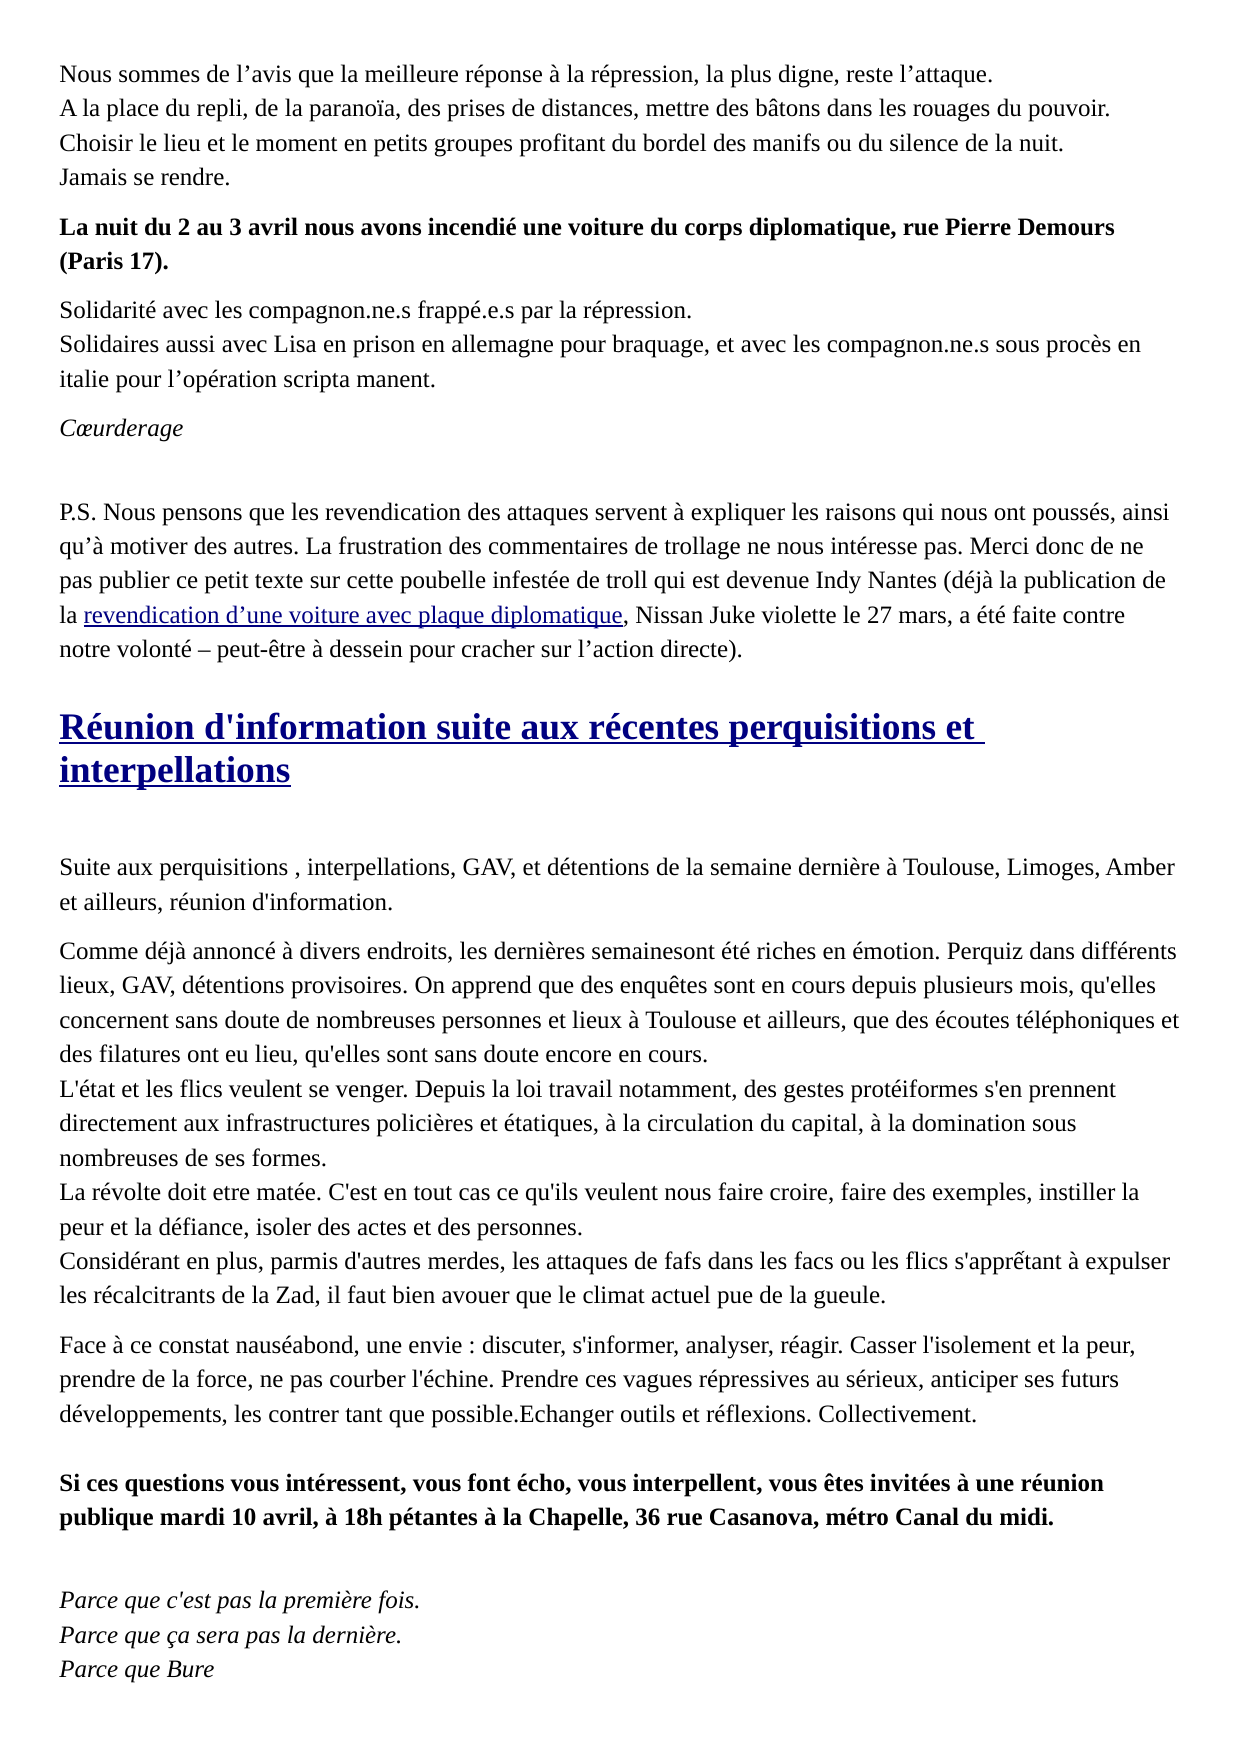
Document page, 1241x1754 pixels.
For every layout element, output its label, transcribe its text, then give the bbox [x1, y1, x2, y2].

text Face à ce constat nauséabond, une envie : discuter, s'informer, analyser, réagir. Casser l'isolement et la peur, prendre de la force, ne pas courber l'échine. Prendre ces vagues répressives au sérieux, anticiper ses futurs développements, les contrer tant que possible.Echanger outils et réflexions. Collectivement. Si ces questions vous intéressent, vous font écho, vous interpellent, vous êtes invitées à une réunion publique mardi 10 avril, à 18h pétantes à la Chapelle, 36 rue Casanova, métro Canal du midi. [59, 1330, 1181, 1531]
text Comme déjà annoncé à divers endroits, les dernières semainesont été riches en émotion. Perquiz dans différents lieux, GAV, détentions provisoires. On apprend que des enquêtes sont en cours depuis plusieurs mois, qu'elles concernent sans doute de nombreuses personnes et lieux à Toulouse et ailleurs, que des écoutes téléphoniques et des filatures ont eu lieu, qu'elles sont sans doute encore en cours. L'état et les flics veulent se venger. Depuis la loi travail notamment, des gestes protéiformes s'en prennent directement aux infrastructures policières et étatiques, à la circulation du capital, à la domination sous nombreuses de ses formes. La révolte doit etre matée. C'est en tout cas ce qu'ils veulent nous faire croire, faire des exemples, instiller la peur et la défiance, isoler des actes et des personnes. Considérant en plus, parmis d'autres merdes, les attaques de fafs dans les facs ou les flics s'apprếtant à expulser les récalcitrants de la Zad, il faut bien avouer que le climat actuel pue de la gueule. [59, 936, 1181, 1309]
text P.S. Nous pensons que les revendication des attaques servent à expliquer les raisons qui nous ont poussés, ainsi qu’à motiver des autres. La frustration des commentaires de trollage ne nous intéresse pas. Merci donc de ne pas publier ce petit texte sur cette poubelle infestée de troll qui est devenue Indy Nantes (déjà la publication de la revendication d’une voiture avec plaque diplomatique, Nissan Juke violette le 27 mars, a été faite contre notre volonté – peut-être à dessein pour cracher sur l’action directe). [59, 462, 1181, 663]
subtitle Réunion d'information suite aux récentes perquisitions et interpellations [59, 704, 1181, 791]
text Parce que c'est pas la première fois. Parce que ça sera pas la dernière. Parce que Bure [59, 1551, 1181, 1683]
text Suite aux perquisitions , interpellations, GAV, et détentions de la semaine dernière à Toulouse, Limoges, Amber et ailleurs, réunion d'information. [59, 852, 1181, 916]
text La nuit du 2 au 3 avril nous avons incendié une voiture du corps diplomatique, rue Pierre Demours (Paris 17). [59, 212, 1181, 275]
text Solidarité avec les compagnon.ne.s frappé.e.s par la répression. Solidaires aussi avec Lisa en prison en allemagne pour braquage, et avec les compagnon.ne.s sous procès en italie pour l’opération scripta manent. [59, 295, 1181, 393]
text Cœurderage [59, 413, 1181, 442]
text Nous sommes de l’avis que la meilleure réponse à la répression, la plus digne, reste l’attaque. A la place du repli, de la paranoïa, des prises de distances, mettre des bâtons dans les rouages du pouvoir. Choisir le lieu et le moment en petits groupes profitant du bordel des manifs ou du silence de la nuit. Jamais se rendre. [59, 59, 1181, 191]
